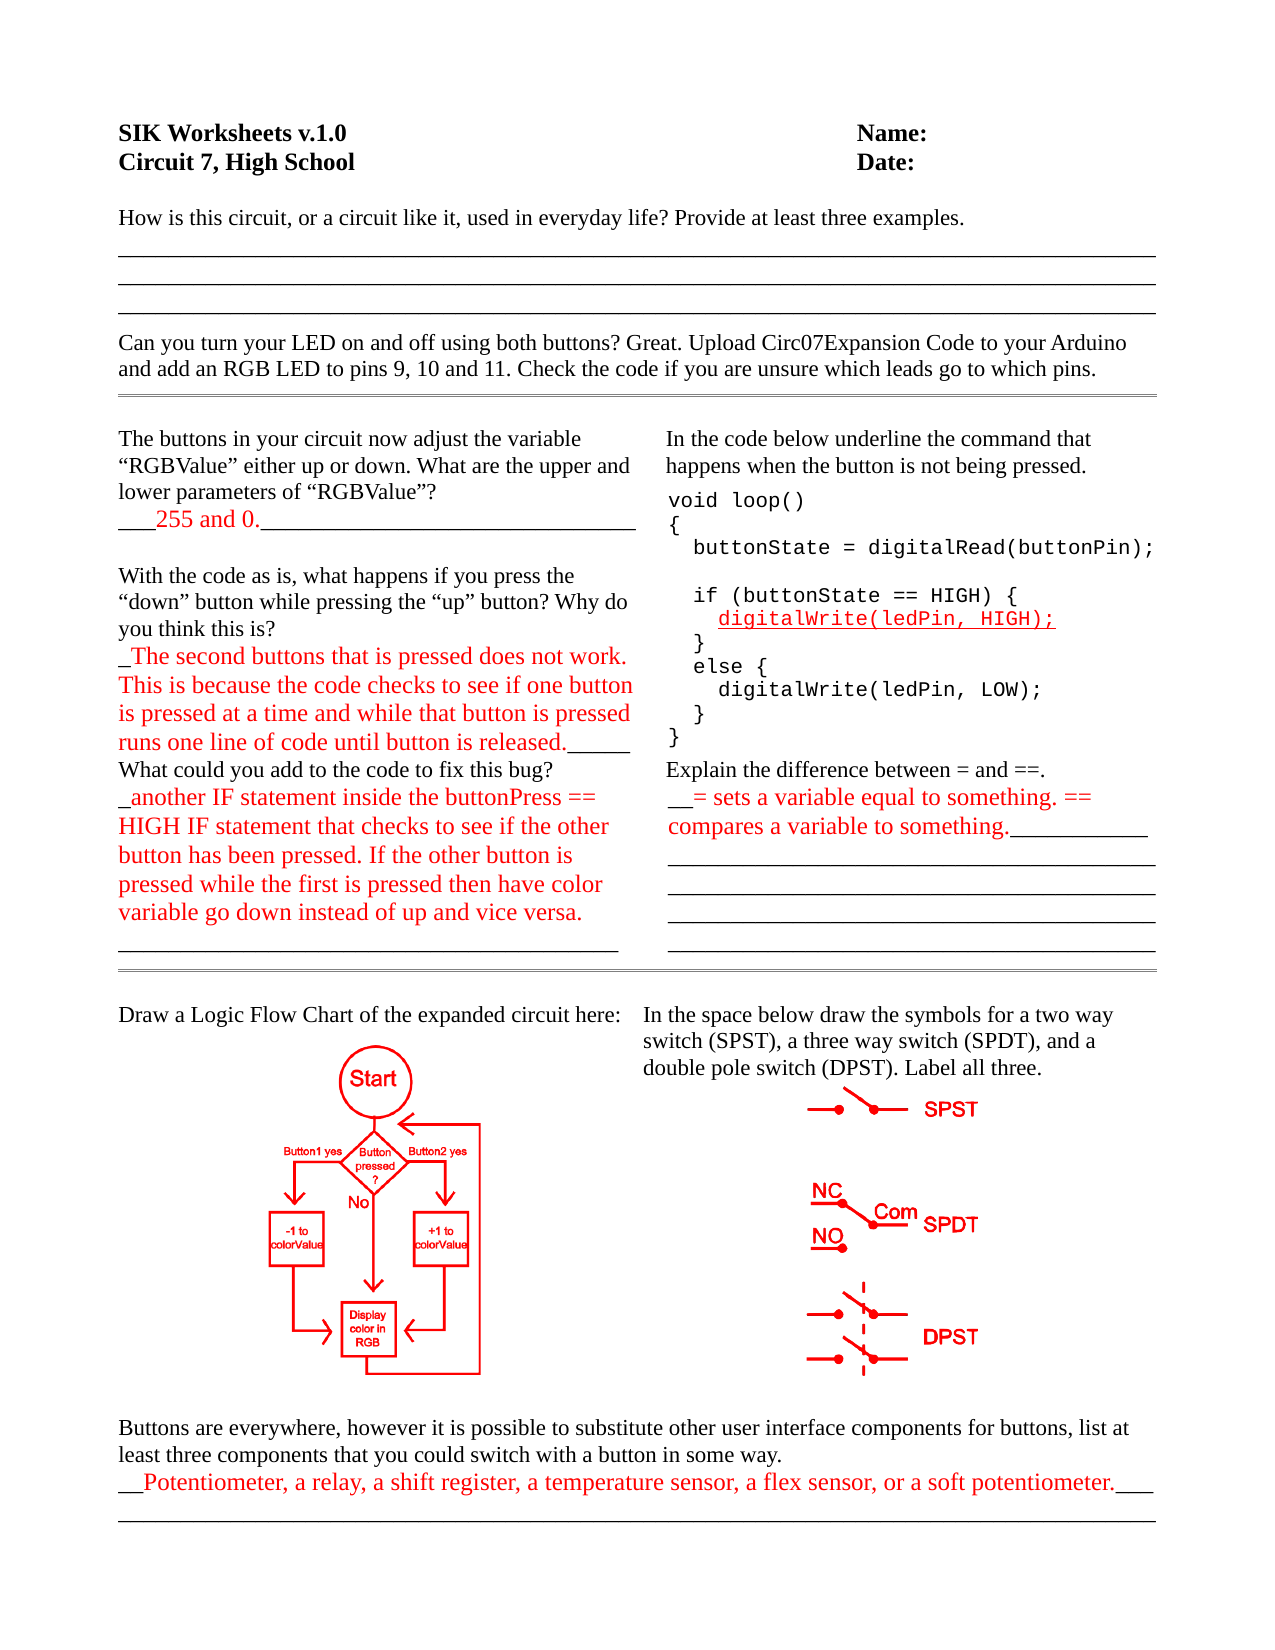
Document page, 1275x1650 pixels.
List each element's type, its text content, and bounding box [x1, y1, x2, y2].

text Buttons are everywhere, however it is possible to substitute other user interface components for buttons, list at least three components that you could switch with a button in some way. [118, 1414, 1157, 1467]
text How is this circuit, or a circuit like it, used in everyday life? Provide at least three examples. [118, 204, 1157, 231]
text __Potentiometer, a relay, a shift register, a temperature sensor, a flex sensor, or a soft potentiometer.___ [118, 1467, 1157, 1496]
table_header In the code below underline the command that happens when the button is not being pressed. void loop() { buttonState = digitalRead(buttonPin); if (buttonState == HIGH) { digitalWrite(ledPin, HIGH); } else { digitalWrite(ledPin, LOW); } } Explain the difference between = and ==. __= sets a variable equal to something. == compares a variable to something.___________ _______________________________________ _______________________________________ _______________________________________ _______________________________________ [643, 425, 1157, 969]
text _________________________________________________________________________________________________________________________________________________________________________________________________________________________________________________________ [118, 231, 1157, 317]
table_header [643, 972, 1157, 1001]
text Circuit 7, High School Date: [118, 147, 1157, 176]
table_cell In the space below draw the symbols for a two way switch (SPST), a three way switch (SPDT), and a double pole switch (DPST). Label all three. [643, 1001, 1157, 1402]
picture [806, 1086, 978, 1376]
text SIK Worksheets v.1.0 Name: [118, 118, 1157, 147]
text Can you turn your LED on and off using both buttons? Great. Upload Circ07Expansion Code to your Arduino and add an RGB LED to pins 9, 10 and 11. Check the code if you are unsure which leads go to which pins. [118, 329, 1157, 382]
table_cell Draw a Logic Flow Chart of the expanded circuit here: [118, 1001, 643, 1402]
text ___________________________________________________________________________________ [118, 1496, 1157, 1524]
table_header The buttons in your circuit now adjust the variable “RGBValue” either up or down. What are the upper and lower parameters of “RGBValue”? ___255 and 0.______________________________ With the code as is, what happens if you press the “down” button while pressing the “up” button? Why do you think this is? _The second buttons that is pressed does not work. This is because the code checks to see if one button is pressed at a time and while that button is pressed runs one line of code until button is released._____ What could you add to the code to fix this bug? _another IF statement inside the buttonPress == HIGH IF statement that checks to see if the other button has been pressed. If the other button is pressed while the first is pressed then have color variable go down instead of up and vice versa. ________________________________________ [118, 425, 643, 969]
picture [268, 1045, 481, 1375]
